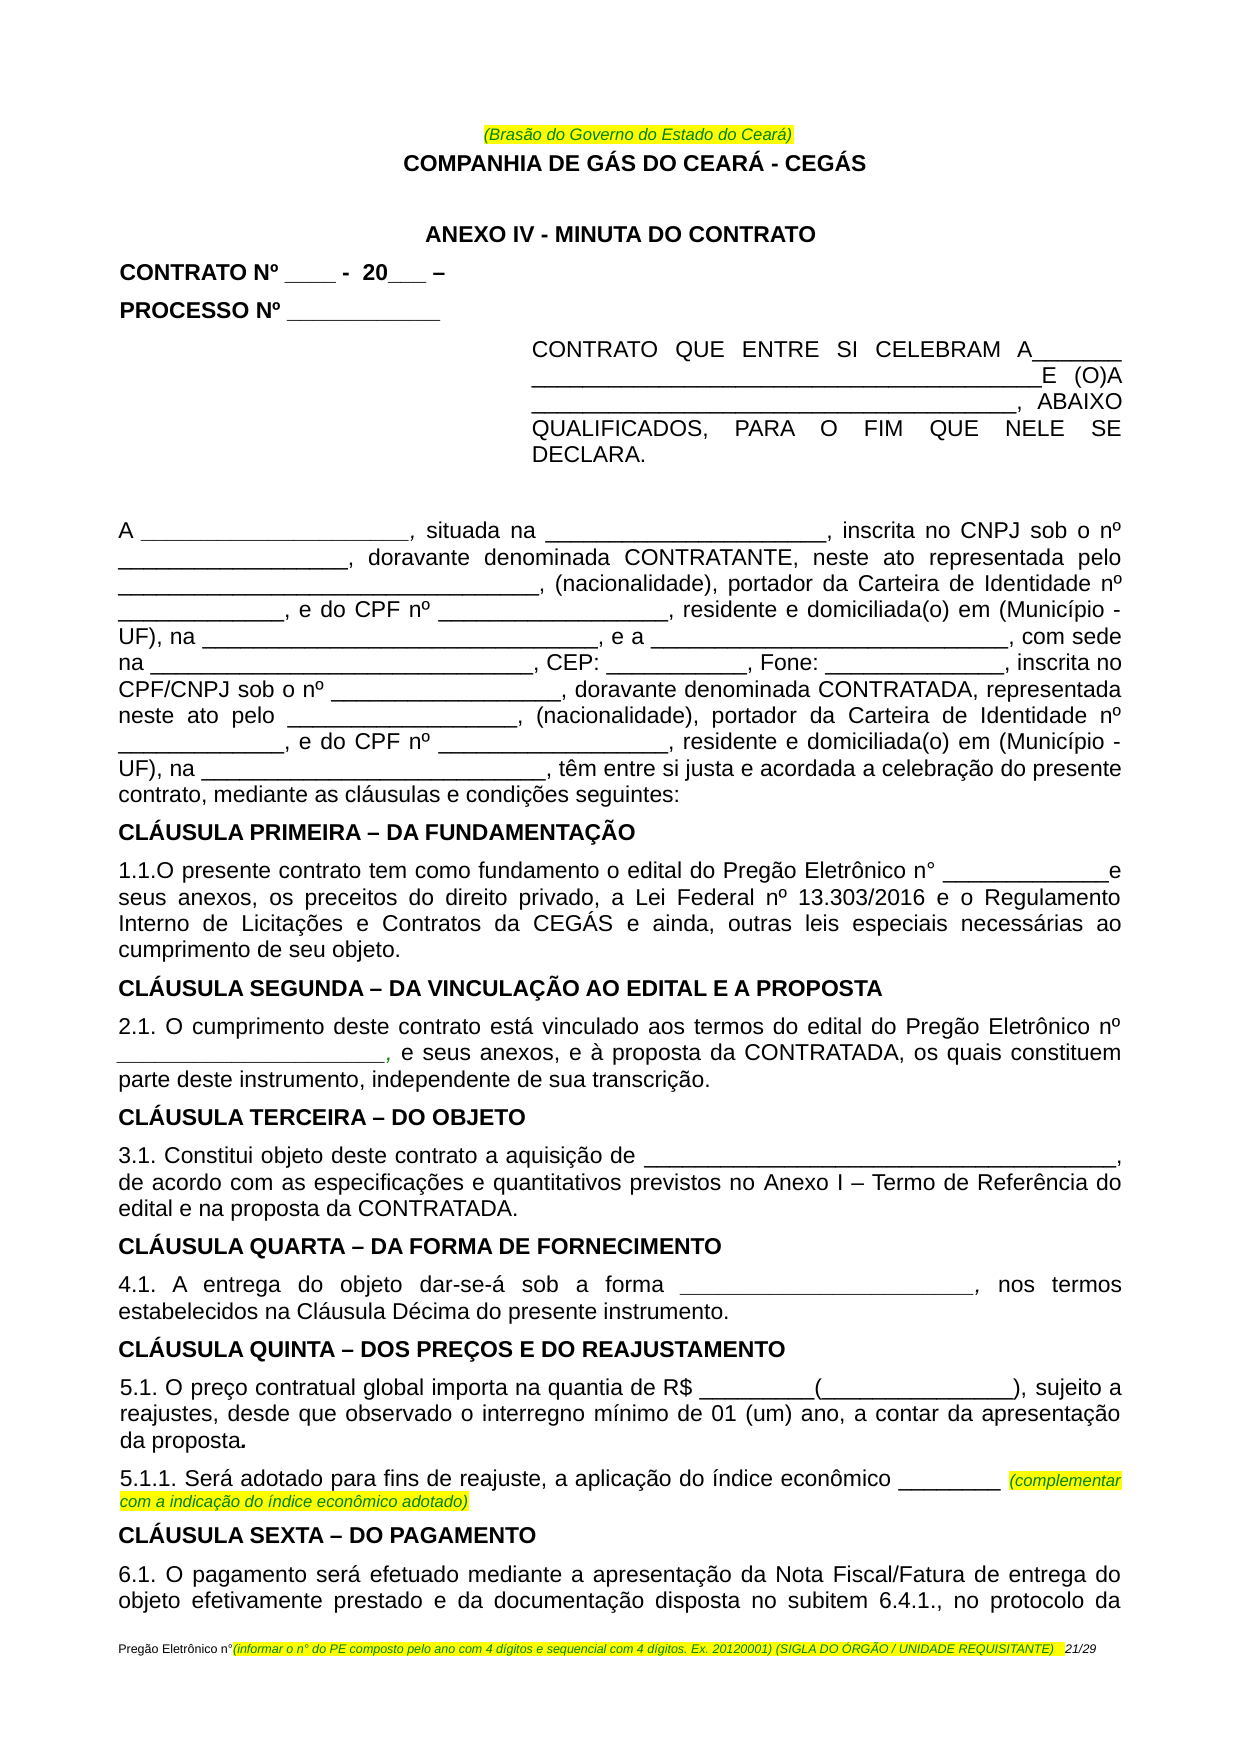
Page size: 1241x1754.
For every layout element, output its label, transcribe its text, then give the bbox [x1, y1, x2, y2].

text 3.1. Constitui objeto deste contrato a aquisição de _____________________________________, de acordo com as especificações e quantitativos previstos no Anexo I – Termo de Referência do edital e na proposta da CONTRATADA. [118, 1142, 1122, 1221]
text CLÁUSULA QUARTA – DA FORMA DE FORNECIMENTO [118, 1233, 1122, 1259]
text A _____________________, situada na ______________________, inscrita no CNPJ sob o nº __________________, doravante denominada CONTRATANTE, neste ato representada pelo _________________________________, (nacionalidade), portador da Carteira de Identidade nº _____________, e do CPF nº __________________, residente e domiciliada(o) em (Município - UF), na _______________________________, e a ____________________________, com sede na ______________________________, CEP: ___________, Fone: ______________, inscrita no CPF/CNPJ sob o nº __________________, doravante denominada CONTRATADA, representada neste ato pelo __________________, (nacionalidade), portador da Carteira de Identidade nº _____________, e do CPF nº __________________, residente e domiciliada(o) em (Município - UF), na ___________________________, têm entre si justa e acordada a celebração do presente contrato, mediante as cláusulas e condições seguintes: [118, 517, 1122, 807]
text CLÁUSULA SEXTA – DO PAGAMENTO [118, 1522, 1122, 1549]
text CLÁUSULA PRIMEIRA – DA FUNDAMENTAÇÃO [118, 819, 1122, 846]
text 5.1.1. Será adotado para fins de reajuste, a aplicação do índice econômico ________ (complementar com a indicação do índice econômico adotado) [119, 1465, 1122, 1511]
text CLÁUSULA QUINTA – DOS PREÇOS E DO REAJUSTAMENTO [118, 1336, 1122, 1362]
text CONTRATO Nº ____ - 20___ – [119, 259, 1122, 285]
text 4.1. A entrega do objeto dar-se-á sob a forma _______________________, nos termos estabelecidos na Cláusula Décima do presente instrumento. [118, 1271, 1122, 1324]
text PROCESSO Nº ____________ [119, 297, 1122, 324]
text 1.1.O presente contrato tem como fundamento o edital do Pregão Eletrônico n° _____________e seus anexos, os preceitos do direito privado, a Lei Federal nº 13.303/2016 e o Regulamento Interno de Licitações e Contratos da CEGÁS e ainda, outras leis especiais necessárias ao cumprimento de seu objeto. [118, 857, 1122, 963]
text CONTRATO QUE ENTRE SI CELEBRAM A_______ ________________________________________E (O)A ______________________________________, ABAIXO QUALIFICADOS, PARA O FIM QUE NELE SE DECLARA. [532, 336, 1122, 467]
text 5.1. O preço contratual global importa na quantia de R$ _________(_______________), sujeito a reajustes, desde que observado o interregno mínimo de 01 (um) ano, a contar da apresentação da proposta. [119, 1374, 1122, 1453]
text CLÁUSULA TERCEIRA – DO OBJETO [118, 1104, 1122, 1130]
text ANEXO IV - MINUTA DO CONTRATO [119, 221, 1122, 247]
text 6.1. O pagamento será efetuado mediante a apresentação da Nota Fiscal/Fatura de entrega do objeto efetivamente prestado e da documentação disposta no subitem 6.4.1., no protocolo da [118, 1561, 1122, 1613]
text CLÁUSULA SEGUNDA – DA VINCULAÇÃO AO EDITAL E A PROPOSTA [118, 975, 1122, 1001]
text 2.1. O cumprimento deste contrato está vinculado aos termos do edital do Pregão Eletrônico nº _____________________, e seus anexos, e à proposta da CONTRATADA, os quais constituem parte deste instrumento, independente de sua transcrição. [118, 1013, 1122, 1092]
